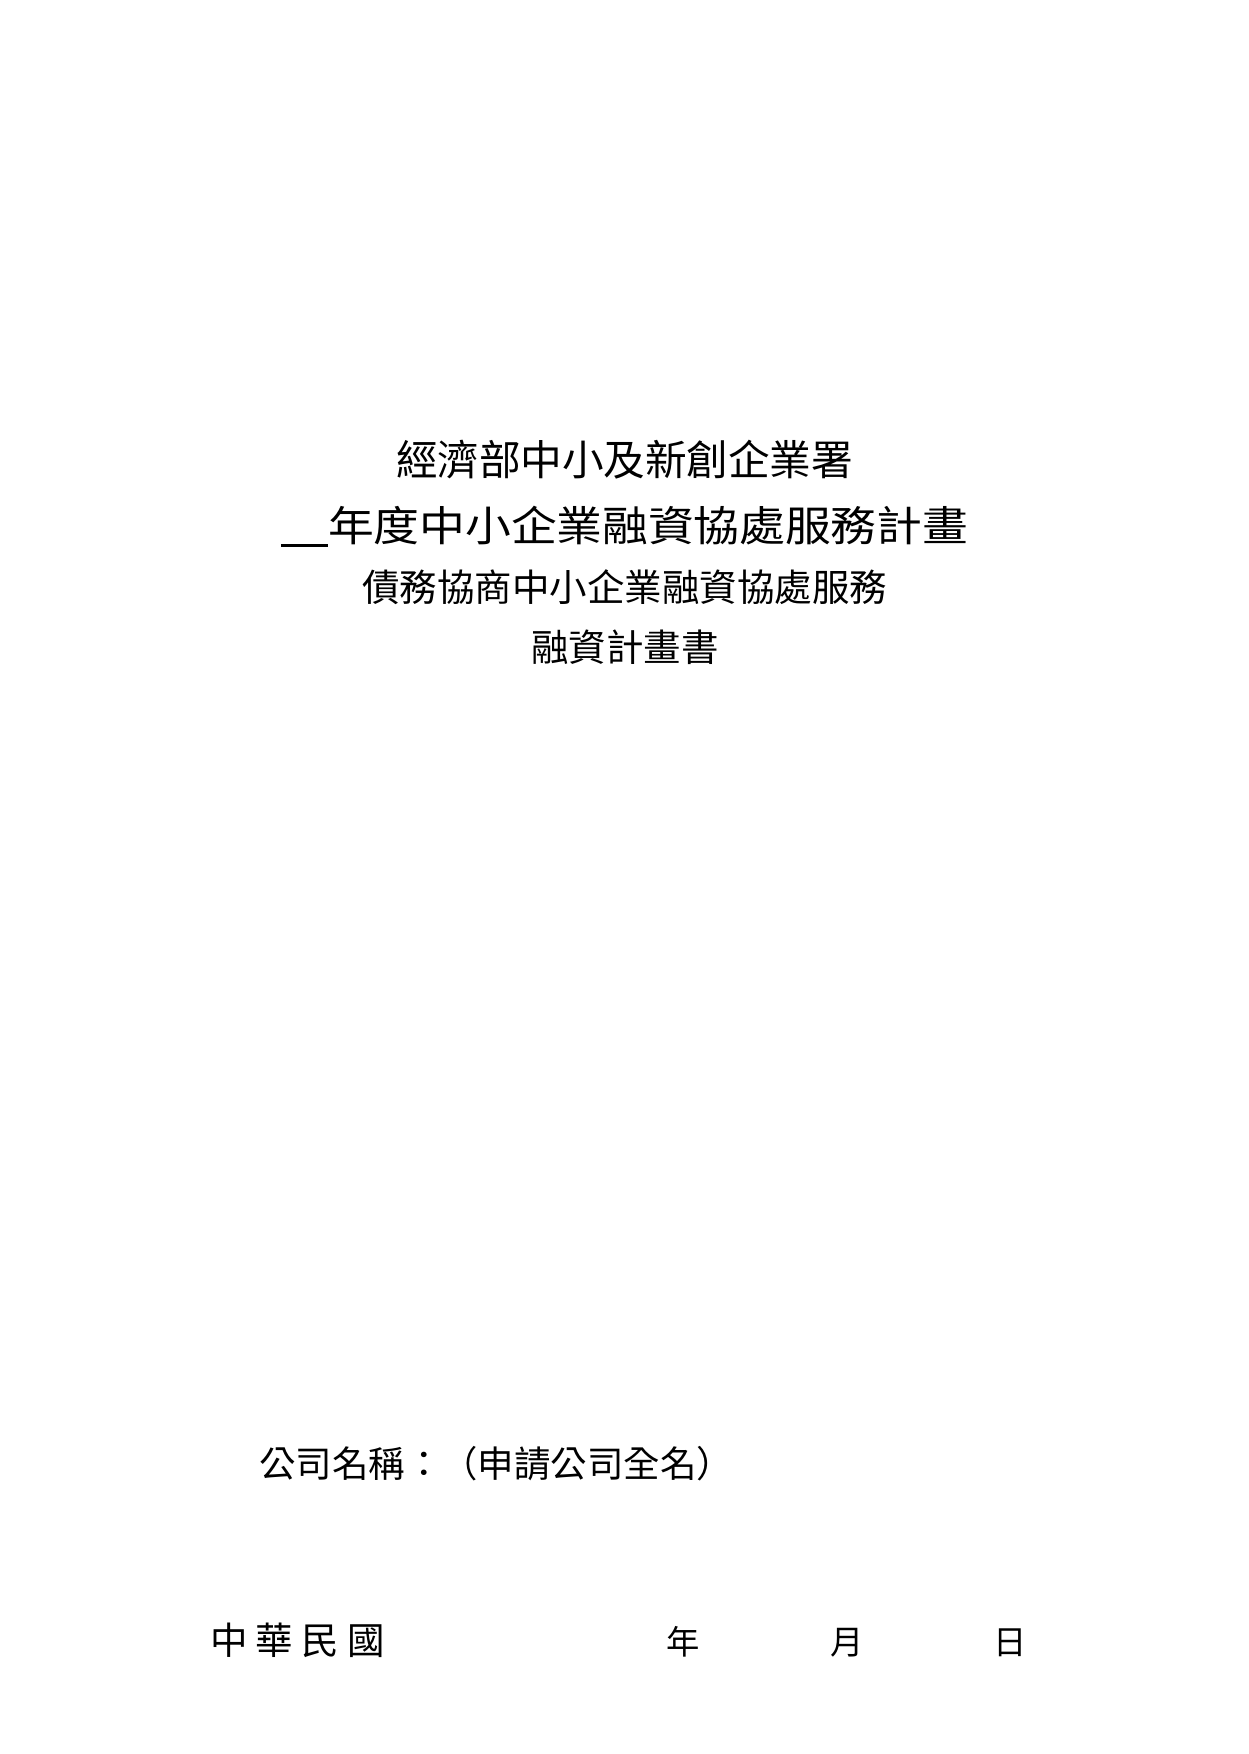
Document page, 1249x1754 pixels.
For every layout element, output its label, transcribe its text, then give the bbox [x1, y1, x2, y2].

text 融資計畫書 [118, 617, 1131, 672]
text 經濟部中小及新創企業署 [118, 427, 1131, 488]
subtitle 公司名稱：（申請公司全名） [259, 1436, 1131, 1488]
text 中 華 民 國 年 月 日 [210, 1611, 1028, 1665]
text 年度中小企業融資協處服務計畫 [118, 493, 1131, 553]
text 債務協商中小企業融資協處服務 [118, 558, 1131, 612]
